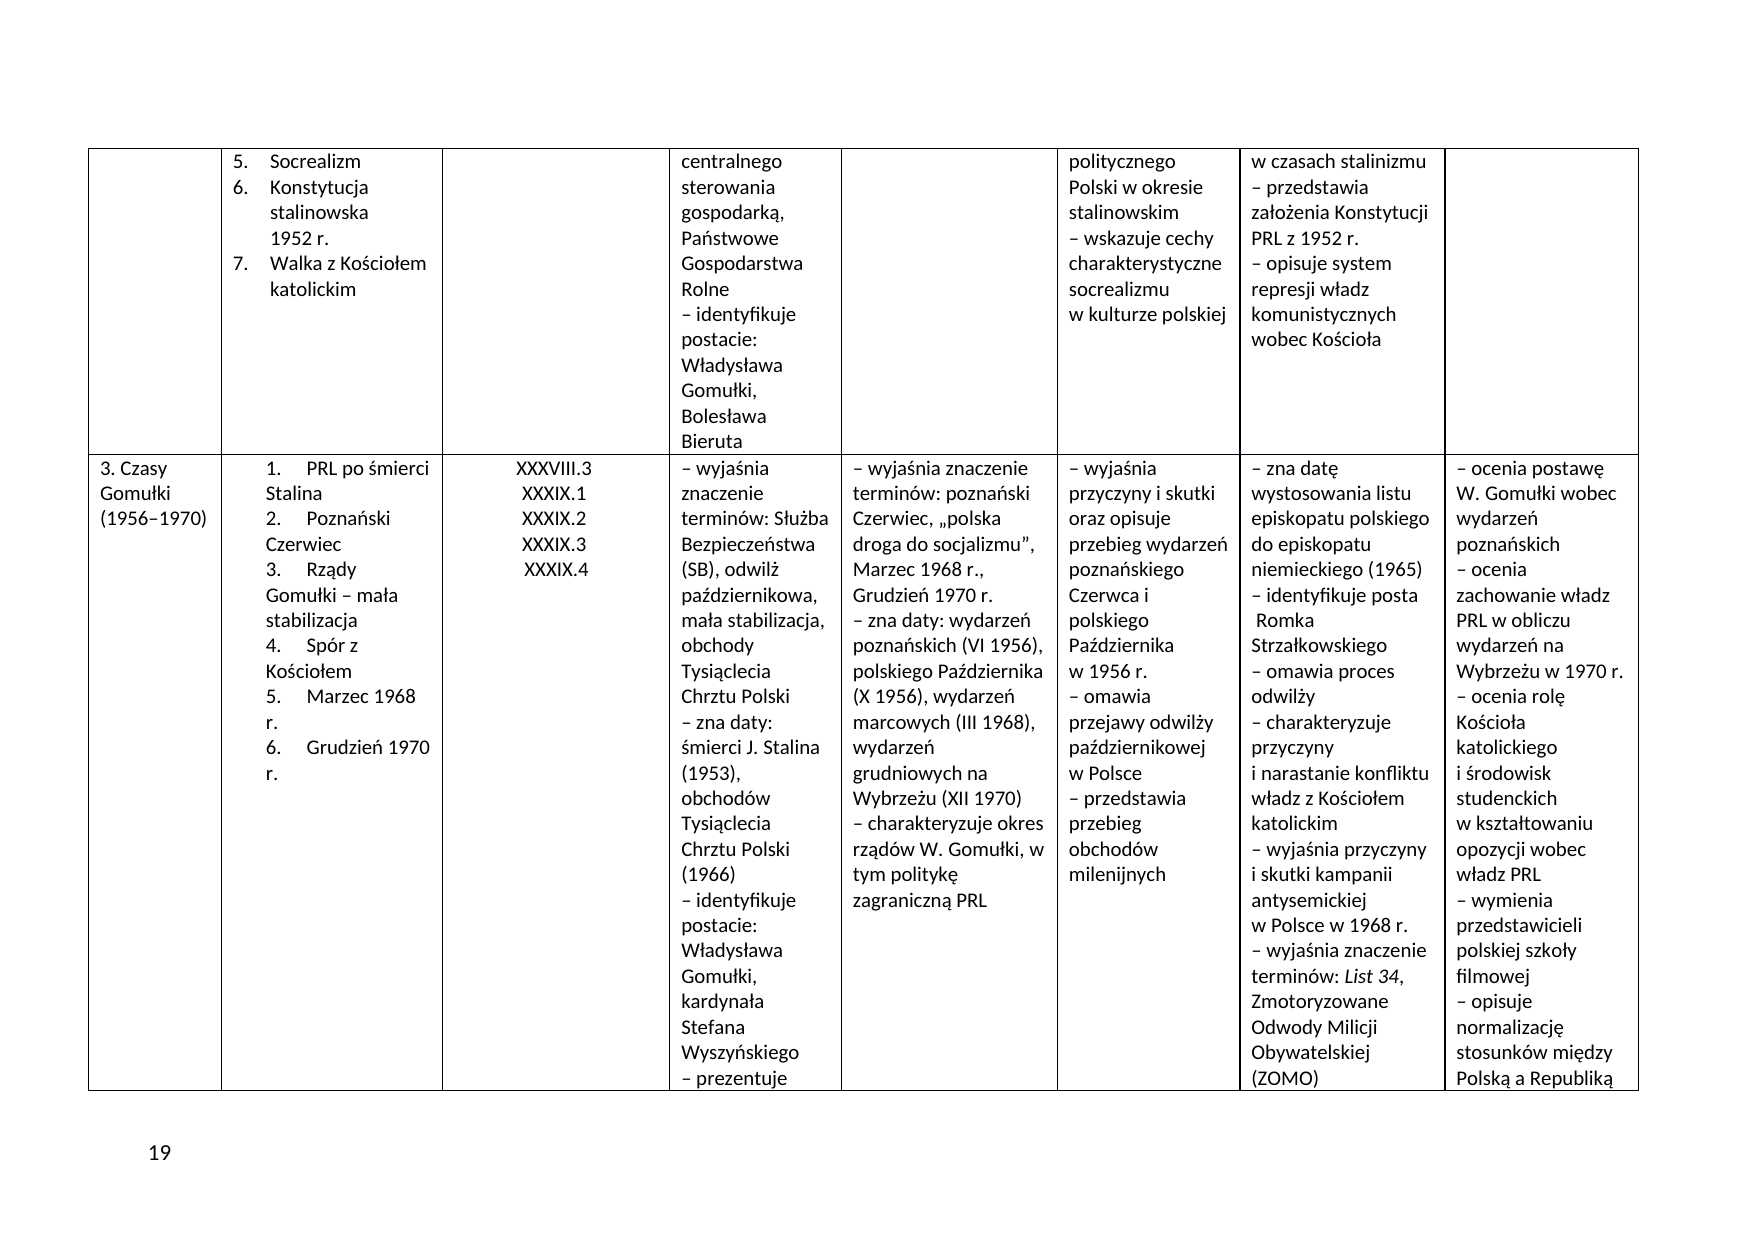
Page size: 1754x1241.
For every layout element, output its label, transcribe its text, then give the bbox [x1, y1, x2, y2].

table_cell [842, 149, 1057, 454]
table_cell [89, 149, 221, 454]
table_cell PRL po śmierci Stalina Poznański Czerwiec Rządy Gomułki – mała stabilizacja Spór z Kościołem Marzec 1968 r. Grudzień 1970 r. [222, 455, 442, 1090]
table_cell politycznego Polski w okresie stalinowskim – wskazuje cechy charakterystyczne socrealizmu w kulturze polskiej [1058, 149, 1239, 454]
table_cell – wyjaśnia przyczyny i skutki oraz opisuje przebieg wydarzeń poznańskiego Czerwca i polskiego Października w 1956 r. – omawia przejawy odwilży październikowej w Polsce – przedstawia przebieg obchodów milenijnych [1058, 455, 1239, 1090]
table_cell – ocenia postawę W. Gomułki wobec wydarzeń poznańskich – ocenia zachowanie władz PRL w obliczu wydarzeń na Wybrzeżu w 1970 r. – ocenia rolę Kościoła katolickiego i środowisk studenckich w kształtowaniu opozycji wobec władz PRL – wymienia przedstawicieli polskiej szkoły filmowej – opisuje normalizację stosunków między Polską a Republiką [1446, 455, 1638, 1090]
table_cell XXXVIII.3 XXXIX.1 XXXIX.2 XXXIX.3 XXXIX.4 [443, 455, 669, 1090]
table_cell w czasach stalinizmu – przedstawia założenia Konstytucji PRL z 1952 r. – opisuje system represji władz komunistycznych wobec Kościoła [1241, 149, 1444, 454]
table_cell centralnego sterowania gospodarką, Państwowe Gospodarstwa Rolne – identyfikuje postacie: Władysława Gomułki, Bolesława Bieruta [670, 149, 841, 454]
table_cell [1446, 149, 1638, 454]
table_cell – zna datę wystosowania listu episkopatu polskiego do episkopatu niemieckiego (1965) – identyfikuje posta Romka Strzałkowskiego – omawia proces odwilży – charakteryzuje przyczyny i narastanie konfliktu władz z Kościołem katolickim – wyjaśnia przyczyny i skutki kampanii antysemickiej w Polsce w 1968 r. – wyjaśnia znaczenie terminów: List 34, Zmotoryzowane Odwody Milicji Obywatelskiej (ZOMO) [1241, 455, 1444, 1090]
table_cell – wyjaśnia znaczenie terminów: poznański Czerwiec, „polska droga do socjalizmu”, Marzec 1968 r., Grudzień 1970 r. – zna daty: wydarzeń poznańskich (VI 1956), polskiego Października (X 1956), wydarzeń marcowych (III 1968), wydarzeń grudniowych na Wybrzeżu (XII 1970) – charakteryzuje okres rządów W. Gomułki, w tym politykę zagraniczną PRL [842, 455, 1057, 1090]
table_cell Powstanie PZPR Przemiany gospodarczo- -społeczne Próba kolektywizacji rolnictwa Okres stalinizmu w Polsce (1948–1956) Socrealizm Konstytucja stalinowska 1952 r. Walka z Kościołem katolickim [222, 149, 442, 454]
table_cell [443, 149, 669, 454]
table_cell – wyjaśnia znaczenie terminów: Służba Bezpieczeństwa (SB), odwilż październikowa, mała stabilizacja, obchody Tysiąclecia Chrztu Polski – zna daty: śmierci J. Stalina (1953), obchodów Tysiąclecia Chrztu Polski (1966) – identyfikuje postacie: Władysława Gomułki, kardynała Stefana Wyszyńskiego – prezentuje [670, 455, 841, 1090]
table_cell 3. Czasy Gomułki (1956–1970) [89, 455, 221, 1090]
